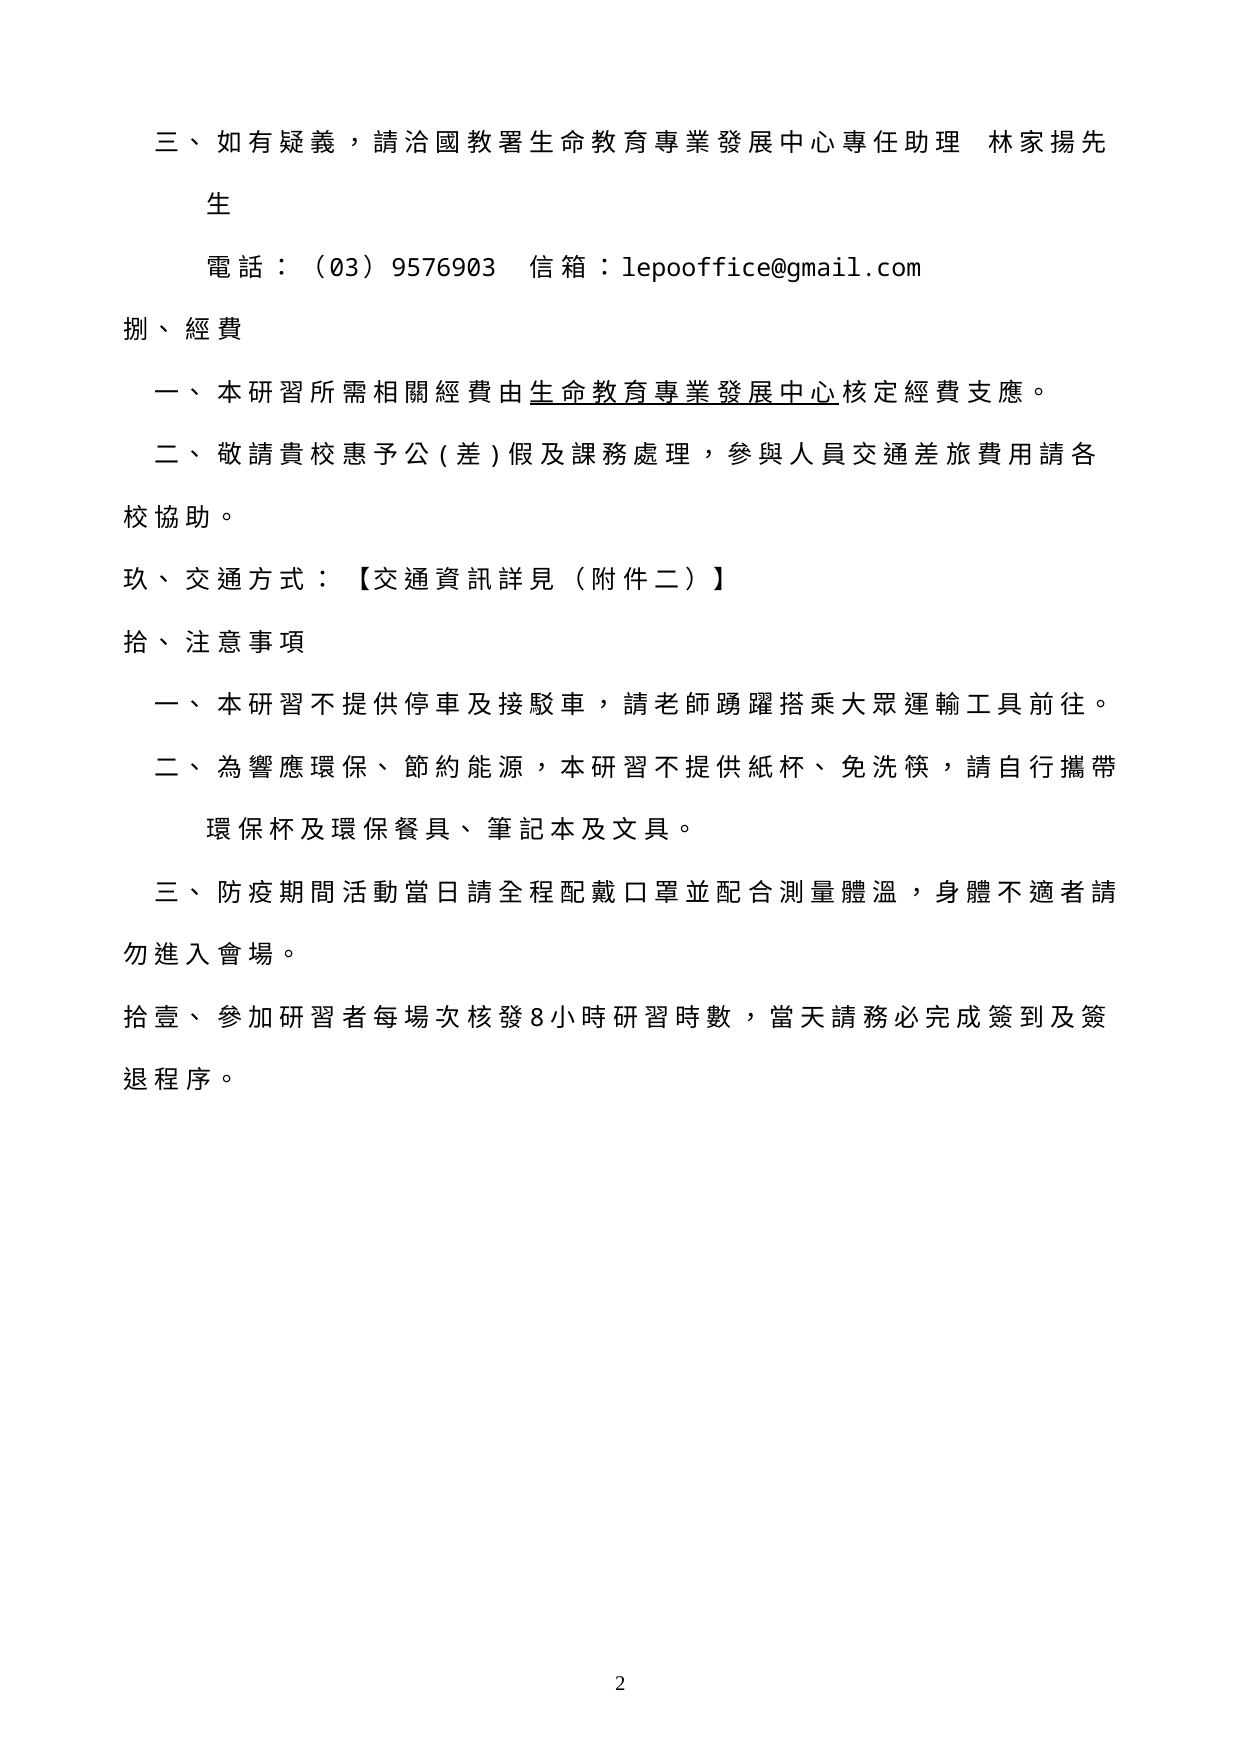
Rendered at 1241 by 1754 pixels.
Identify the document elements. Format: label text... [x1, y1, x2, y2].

text 拾、注意事項 [120, 598, 1120, 661]
text 二、為響應環保、節約能源，本研習不提供紙杯、免洗筷，請自行攜帶環保杯及環保餐具、筆記本及文具。 [120, 723, 1120, 848]
text 玖、交通方式：【交通資訊詳見（附件二）】 [120, 536, 1120, 598]
text 電話：（03）9576903 信箱：lepooffice@gmail.com [120, 223, 1120, 286]
text 三、如有疑義，請洽國教署生命教育專業發展中心專任助理 林家揚先生 [150, 98, 1120, 223]
text 拾壹、參加研習者每場次核發8小時研習時數，當天請務必完成簽到及簽退程序。 [120, 973, 1120, 1098]
text 一、本研習不提供停車及接駁車，請老師踴躍搭乘大眾運輸工具前往。 [120, 661, 1120, 723]
text 三、防疫期間活動當日請全程配戴口罩並配合測量體溫，身體不適者請勿進入會場。 [120, 848, 1120, 973]
text 捌、經費 [120, 286, 1120, 348]
text 二、敬請貴校惠予公(差)假及課務處理，參與人員交通差旅費用請各校協助。 [120, 411, 1120, 536]
text 一、本研習所需相關經費由生命教育專業發展中心核定經費支應。 [149, 348, 1120, 411]
